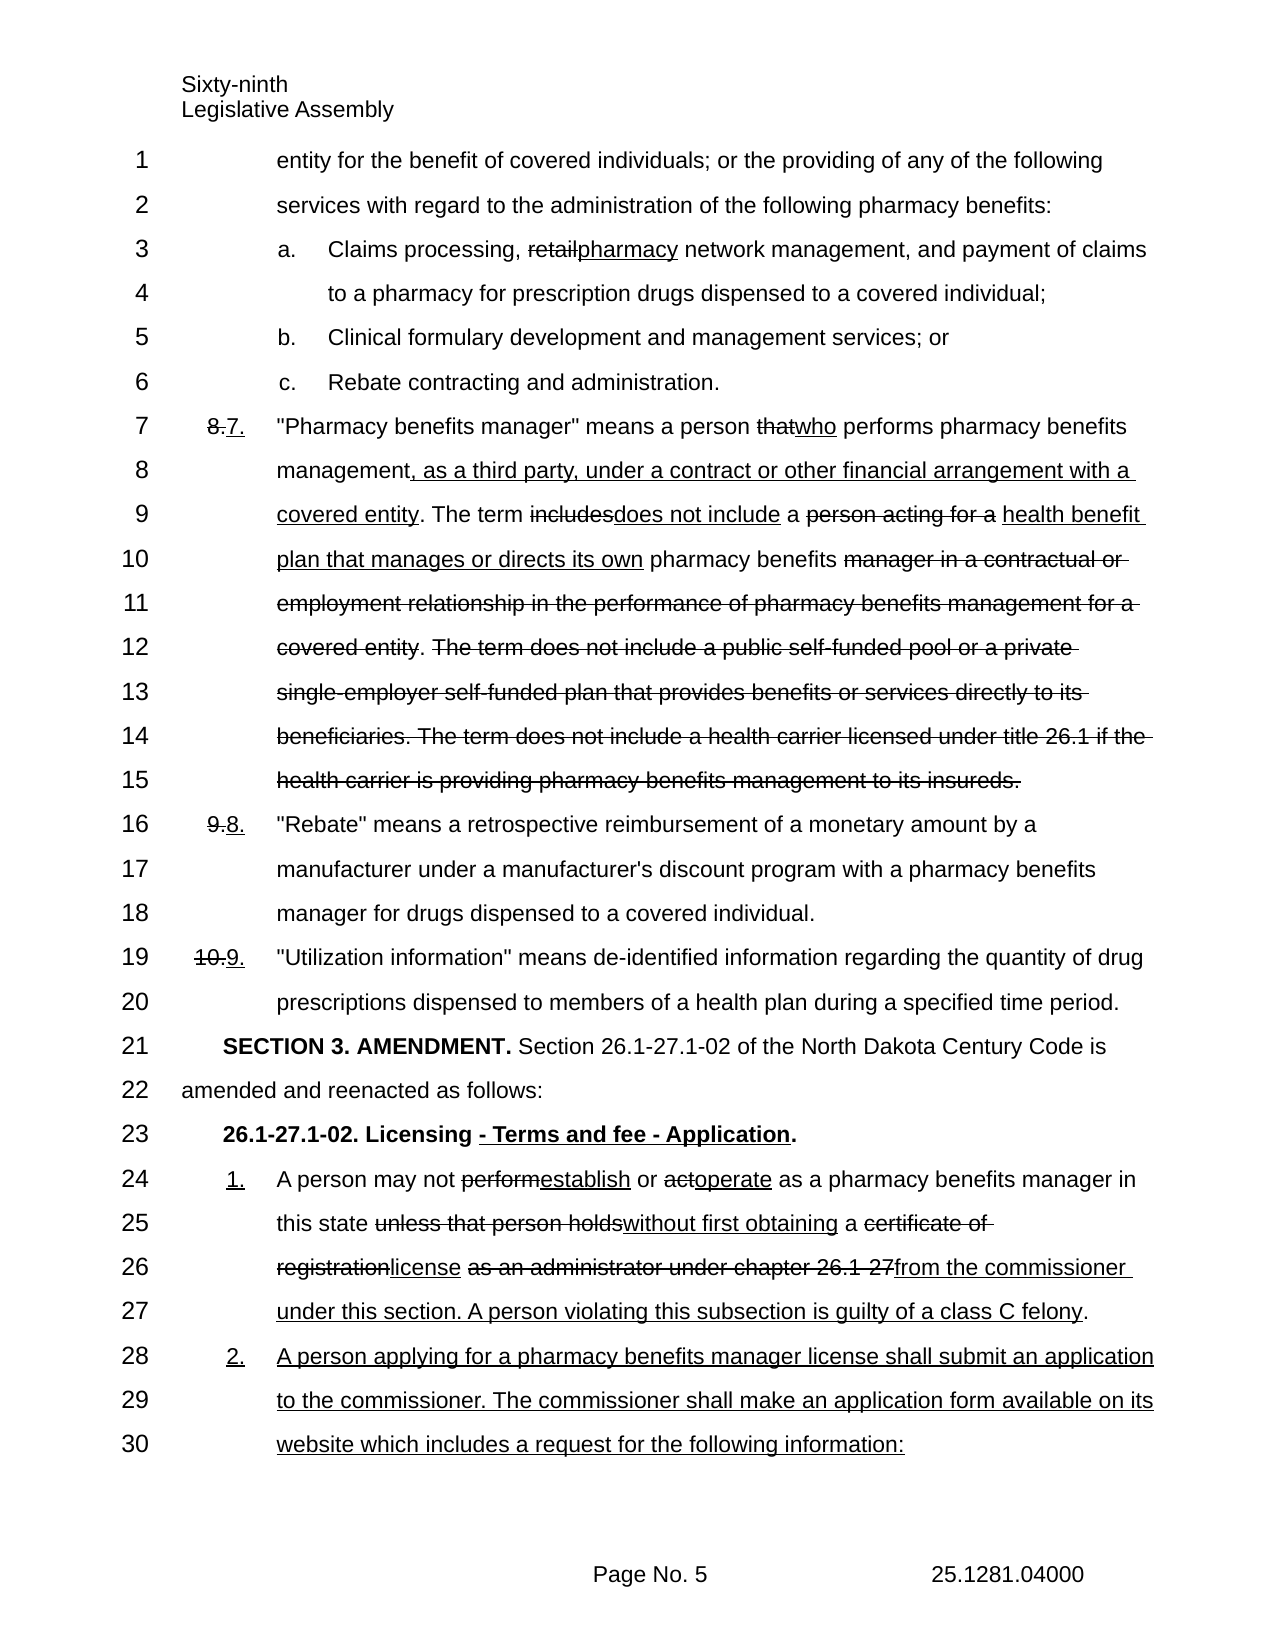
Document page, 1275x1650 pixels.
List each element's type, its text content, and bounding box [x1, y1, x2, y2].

text 1. A person may not performestablish or actoperate as a pharmacy benefits manager in this state unless that person holdswithout first obtaining a certificate of registrationlicense as an administrator under chapter 26.1‑27from the commissioner under this section. A person violating this subsection is guilty of a class C felony. [181, 1152, 1154, 1329]
text 9.8. "Rebate" means a retrospective reimbursement of a monetary amount by a manufacturer under a manufacturer's discount program with a pharmacy benefits manager for drugs dispensed to a covered individual. [181, 797, 1154, 930]
text 2. A person applying for a pharmacy benefits manager license shall submit an application to the commissioner. The commissioner shall make an application form available on its website which includes a request for the following information: [181, 1329, 1154, 1461]
text b. Clinical formulary development and management services; or [181, 310, 1154, 355]
text entity for the benefit of covered individuals; or the providing of any of the following services with regard to the administration of the following pharmacy benefits: [181, 133, 1154, 222]
text a. Claims processing, retailpharmacy network management, and payment of claims to a pharmacy for prescription drugs dispensed to a covered individual; [181, 222, 1154, 310]
subtitle 26.1‑27.1‑02. Licensing - Terms and fee - Application. [181, 1107, 1154, 1152]
text SECTION 3. AMENDMENT. Section 26.1‑27.1‑02 of the North Dakota Century Code is amended and reenacted as follows: [181, 1019, 1154, 1107]
text 8.7. "Pharmacy benefits manager" means a person thatwho performs pharmacy benefits management, as a third party, under a contract or other financial arrangement with a covered entity. The term includesdoes not include a person acting for a health benefit plan that manages or directs its own pharmacy benefits manager in a contractual or employment relationship in the performance of pharmacy benefits management for a covered entity. The term does not include a public self‑funded pool or a private single‑employer self‑funded plan that provides benefits or services directly to its beneficiaries. The term does not include a health carrier licensed under title 26.1 if the health carrier is providing pharmacy benefits management to its insureds. [181, 399, 1154, 797]
text c. Rebate contracting and administration. [181, 355, 1154, 399]
text 10.9. "Utilization information" means de‑identified information regarding the quantity of drug prescriptions dispensed to members of a health plan during a specified time period. [181, 930, 1154, 1019]
